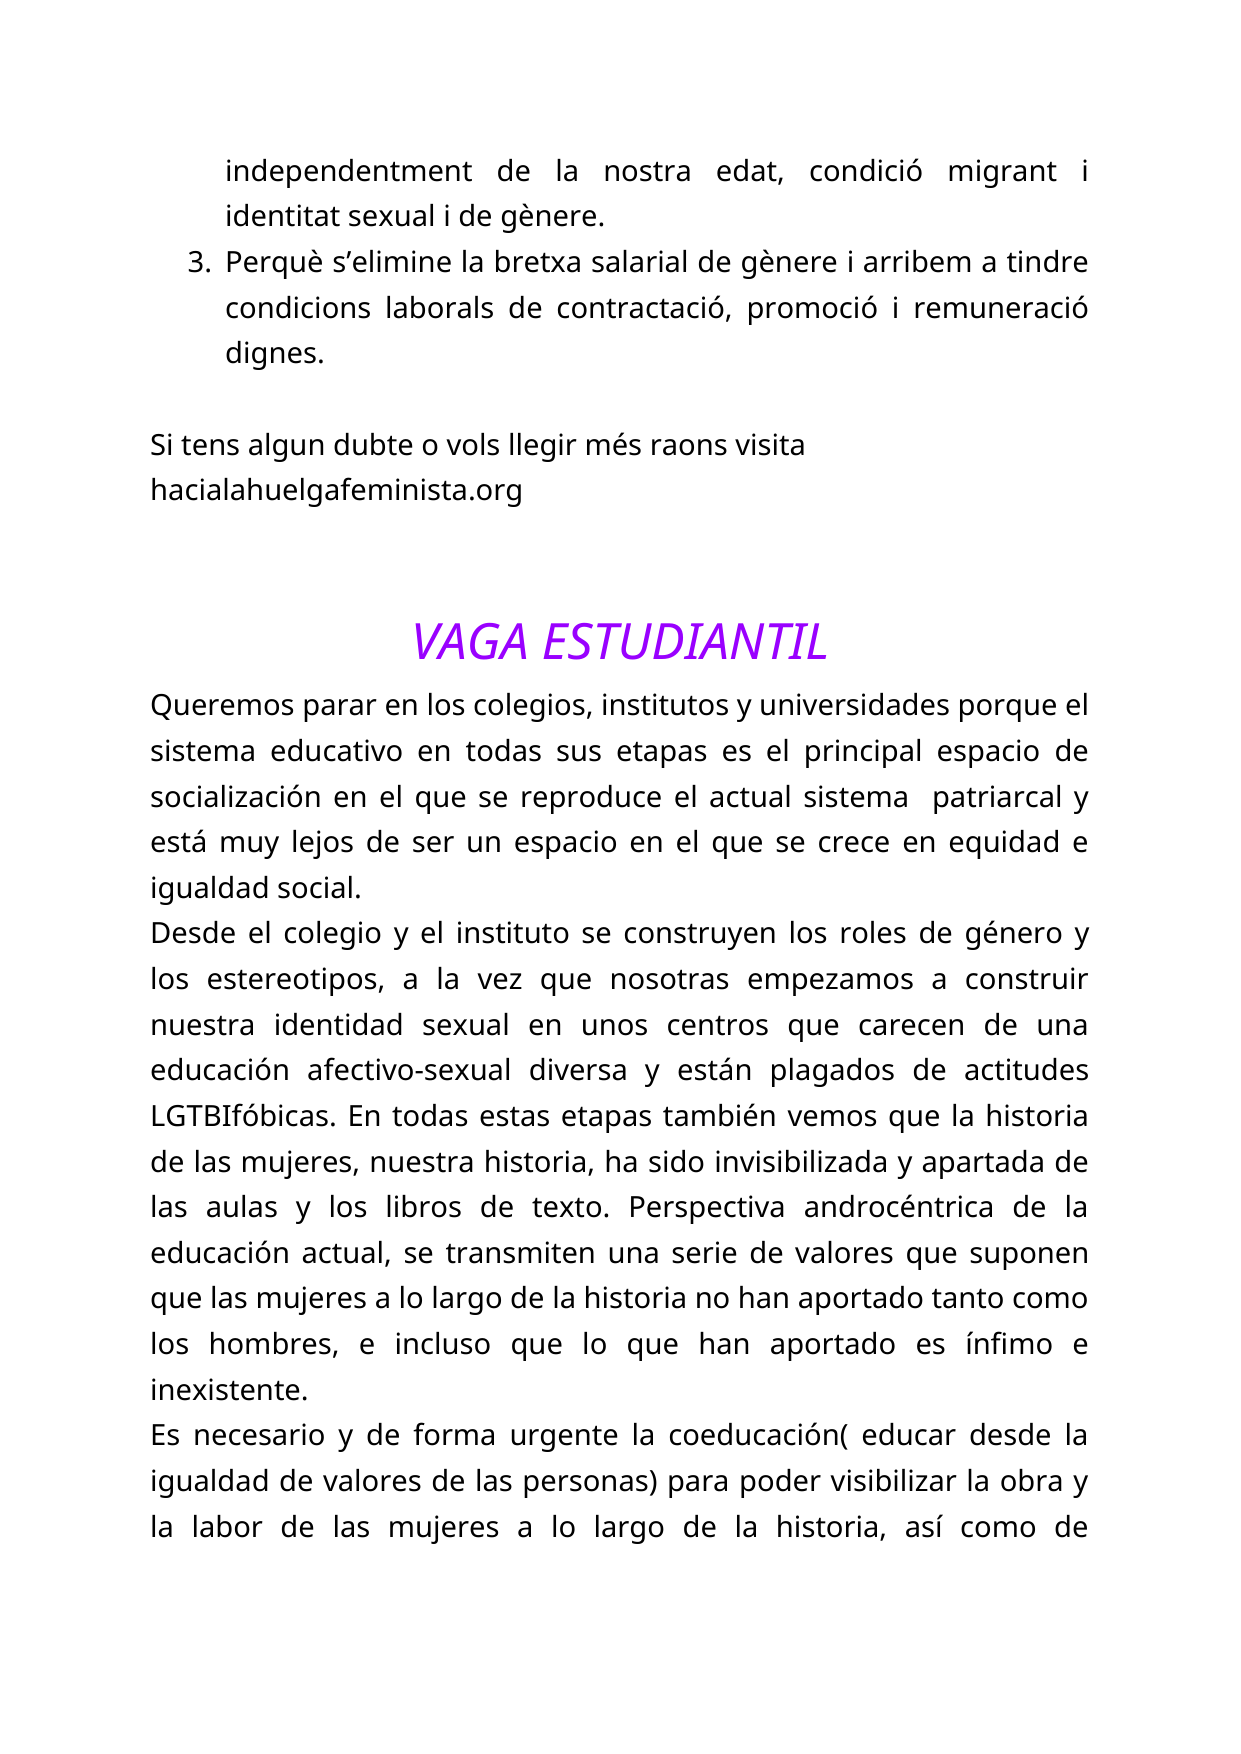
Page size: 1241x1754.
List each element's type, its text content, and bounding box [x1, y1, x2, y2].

text Si tens algun dubte o vols llegir més raons visita hacialahuelgafeminista.org [150, 424, 1090, 509]
text Es necesario y de forma urgente la coeducación( educar desde la igualdad de valores de las personas) para poder visibilizar la obra y la labor de las mujeres a lo largo de la historia, así como de [150, 1414, 1090, 1546]
list independentment de la nostra edat, condició migrant i identitat sexual i de gènere. [187, 150, 1090, 235]
text Desde el colegio y el instituto se construyen los roles de género y los estereotipos, a la vez que nosotras empezamos a construir nuestra identidad sexual en unos centros que carecen de una educación afectivo-sexual diversa y están plagados de actitudes LGTBIfóbicas. En todas estas etapas también vemos que la historia de las mujeres, nuestra historia, ha sido invisibilizada y apartada de las aulas y los libros de texto. Perspectiva androcéntrica de la educación actual, se transmiten una serie de valores que suponen que las mujeres a lo largo de la historia no han aportado tanto como los hombres, e incluso que lo que han aportado es ínfimo e inexistente. [150, 913, 1090, 1409]
list Perquè s’elimine la bretxa salarial de gènere i arribem a tindre condicions laborals de contractació, promoció i remuneració dignes. [187, 241, 1090, 372]
text Queremos parar en los colegios, institutos y universidades porque el sistema educativo en todas sus etapas es el principal espacio de socialización en el que se reproduce el actual sistema patriarcal y está muy lejos de ser un espacio en el que se crece en equidad e igualdad social. [150, 684, 1090, 907]
text VAGA ESTUDIANTIL [150, 606, 1090, 674]
